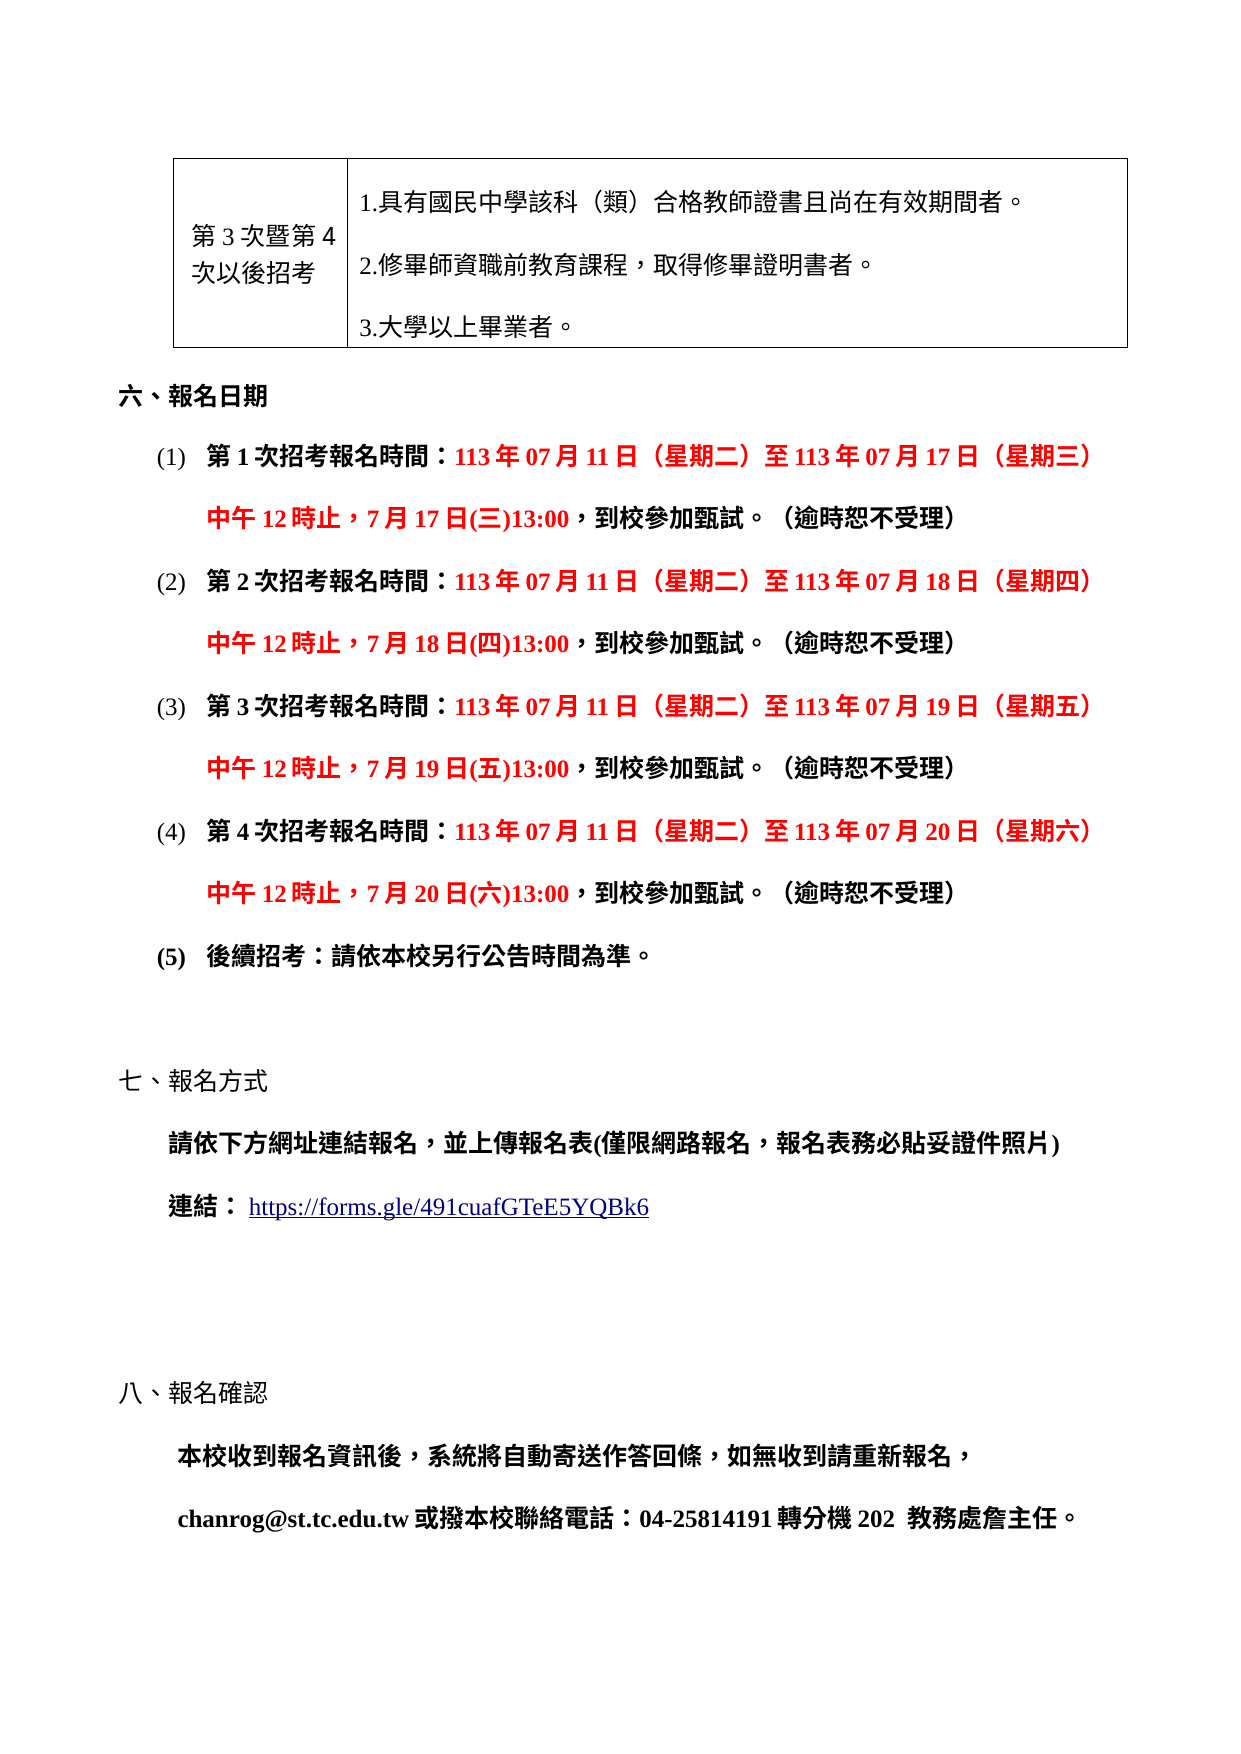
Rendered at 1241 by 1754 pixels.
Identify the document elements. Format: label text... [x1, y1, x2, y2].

text 八、報名確認 [118, 1350, 1122, 1413]
table_cell 1.具有國民中學該科（類）合格教師證書且尚在有效期間者。 2.修畢師資職前教育課程，取得修畢證明書者。 3.大學以上畢業者。 [348, 159, 1127, 347]
text 六、報名日期 [118, 377, 1122, 413]
text 七、報名方式 請依下方網址連結報名，並上傳報名表(僅限網路報名，報名表務必貼妥證件照片) [118, 1038, 1122, 1163]
text 本校收到報名資訊後，系統將自動寄送作答回條，如無收到請重新報名，chanrog@st.tc.edu.tw或撥本校聯絡電話：04-25814191轉分機202 教務處詹主任。 [177, 1413, 1122, 1538]
list 第4次招考報名時間：113年07月11日（星期二）至113年07月20日（星期六）中午12時止，7月20日(六)13:00，到校參加甄試。（逾時恕不受理） [157, 788, 1122, 913]
list 第2次招考報名時間：113年07月11日（星期二）至113年07月18日（星期四）中午12時止，7月18日(四)13:00，到校參加甄試。（逾時恕不受理） [157, 538, 1122, 663]
list 第3次招考報名時間：113年07月11日（星期二）至113年07月19日（星期五）中午12時止，7月19日(五)13:00，到校參加甄試。（逾時恕不受理） [157, 663, 1122, 788]
text 連結： https://forms.gle/491cuafGTeE5YQBk6 [118, 1163, 1122, 1225]
table_cell 第3次暨第4次以後招考 [174, 159, 347, 347]
list 第1次招考報名時間：113年07月11日（星期二）至113年07月17日（星期三）中午12時止，7月17日(三)13:00，到校參加甄試。（逾時恕不受理） [157, 413, 1122, 538]
list 後續招考：請依本校另行公告時間為準。 [157, 913, 1122, 975]
